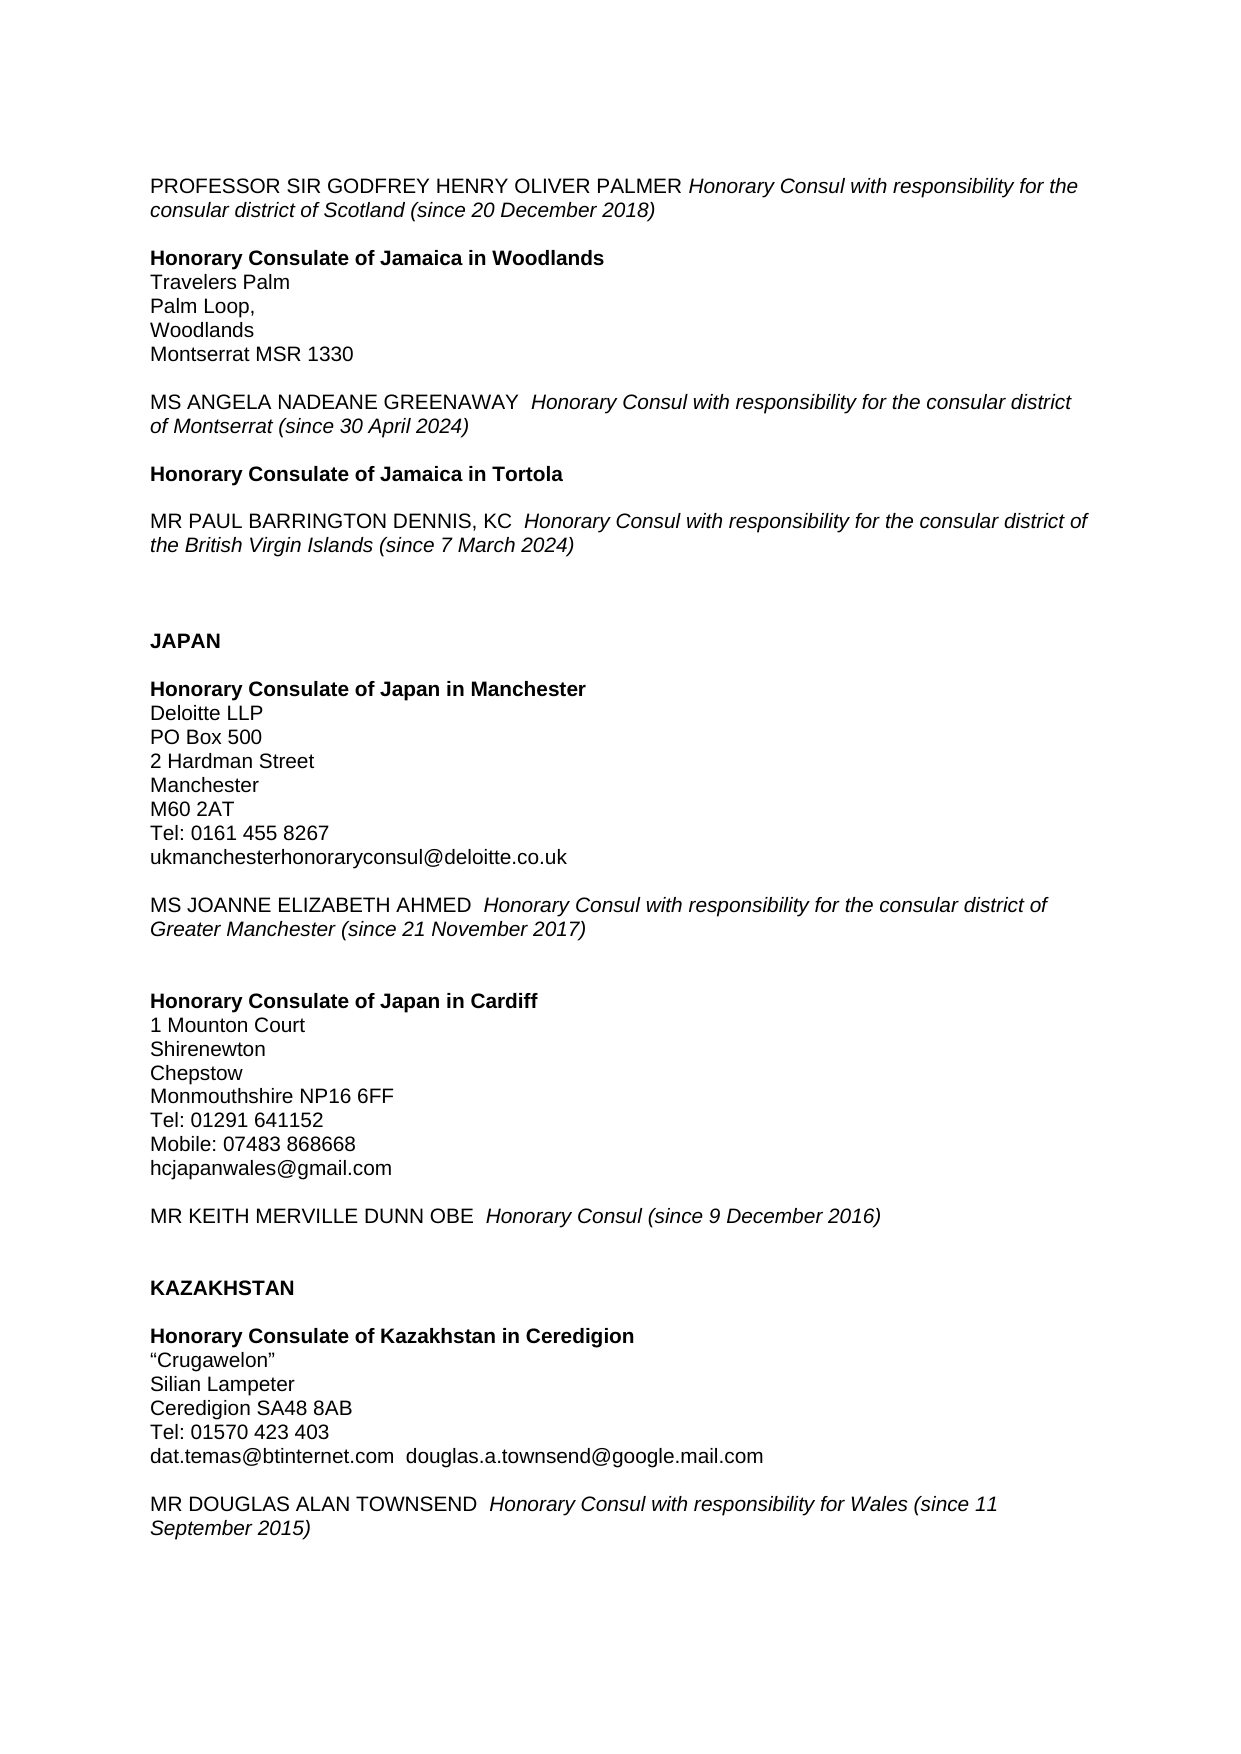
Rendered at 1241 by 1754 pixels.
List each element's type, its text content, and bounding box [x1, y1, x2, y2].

text MS ANGELA NADEANE GREENAWAY Honorary Consul with responsibility for the consular district of Montserrat (since 30 April 2024) [150, 389, 1090, 437]
text M60 2AT [150, 797, 1090, 821]
text 2 Hardman Street [150, 749, 1090, 773]
text hcjapanwales@gmail.com [150, 1156, 1090, 1180]
text Honorary Consulate of Japan in Cardiff [150, 988, 1090, 1012]
text Tel: 0161 455 8267 [150, 821, 1090, 845]
text Woodlands [150, 318, 1090, 342]
text Shirenewton [150, 1036, 1090, 1060]
text PO Box 500 [150, 725, 1090, 749]
text Montserrat MSR 1330 [150, 342, 1090, 366]
text Tel: 01291 641152 [150, 1108, 1090, 1132]
text KAZAKHSTAN [150, 1276, 1090, 1300]
text Ceredigion SA48 8AB [150, 1396, 1090, 1420]
text MS JOANNE ELIZABETH AHMED Honorary Consul with responsibility for the consular district of Greater Manchester (since 21 November 2017) [150, 893, 1090, 941]
text Honorary Consulate of Jamaica in Tortola [150, 461, 1090, 485]
text Chepstow [150, 1060, 1090, 1084]
text Monmouthshire NP16 6FF [150, 1084, 1090, 1108]
text Travelers Palm [150, 270, 1090, 294]
text Deloitte LLP [150, 701, 1090, 725]
text Silian Lampeter [150, 1372, 1090, 1396]
text Honorary Consulate of Jamaica in Woodlands [150, 246, 1090, 270]
text JAPAN [150, 629, 1090, 653]
text 1 Mounton Court [150, 1012, 1090, 1036]
text Palm Loop, [150, 294, 1090, 318]
text Mobile: 07483 868668 [150, 1132, 1090, 1156]
text Tel: 01570 423 403 [150, 1420, 1090, 1444]
text MR KEITH MERVILLE DUNN OBE Honorary Consul (since 9 December 2016) [150, 1204, 1090, 1228]
text dat.temas@btinternet.com douglas.a.townsend@google.mail.com [150, 1444, 1090, 1468]
text MR DOUGLAS ALAN TOWNSEND Honorary Consul with responsibility for Wales (since 11 September 2015) [150, 1492, 1090, 1539]
text Honorary Consulate of Kazakhstan in Ceredigion [150, 1324, 1090, 1348]
text MR PAUL BARRINGTON DENNIS, KC Honorary Consul with responsibility for the consular district of the British Virgin Islands (since 7 March 2024) [150, 509, 1090, 557]
text PROFESSOR SIR GODFREY HENRY OLIVER PALMER Honorary Consul with responsibility for the consular district of Scotland (since 20 December 2018) [150, 174, 1090, 222]
text ukmanchesterhonoraryconsul@deloitte.co.uk [150, 845, 1090, 869]
text Honorary Consulate of Japan in Manchester [150, 677, 1090, 701]
text “Crugawelon” [150, 1348, 1090, 1372]
text Manchester [150, 773, 1090, 797]
